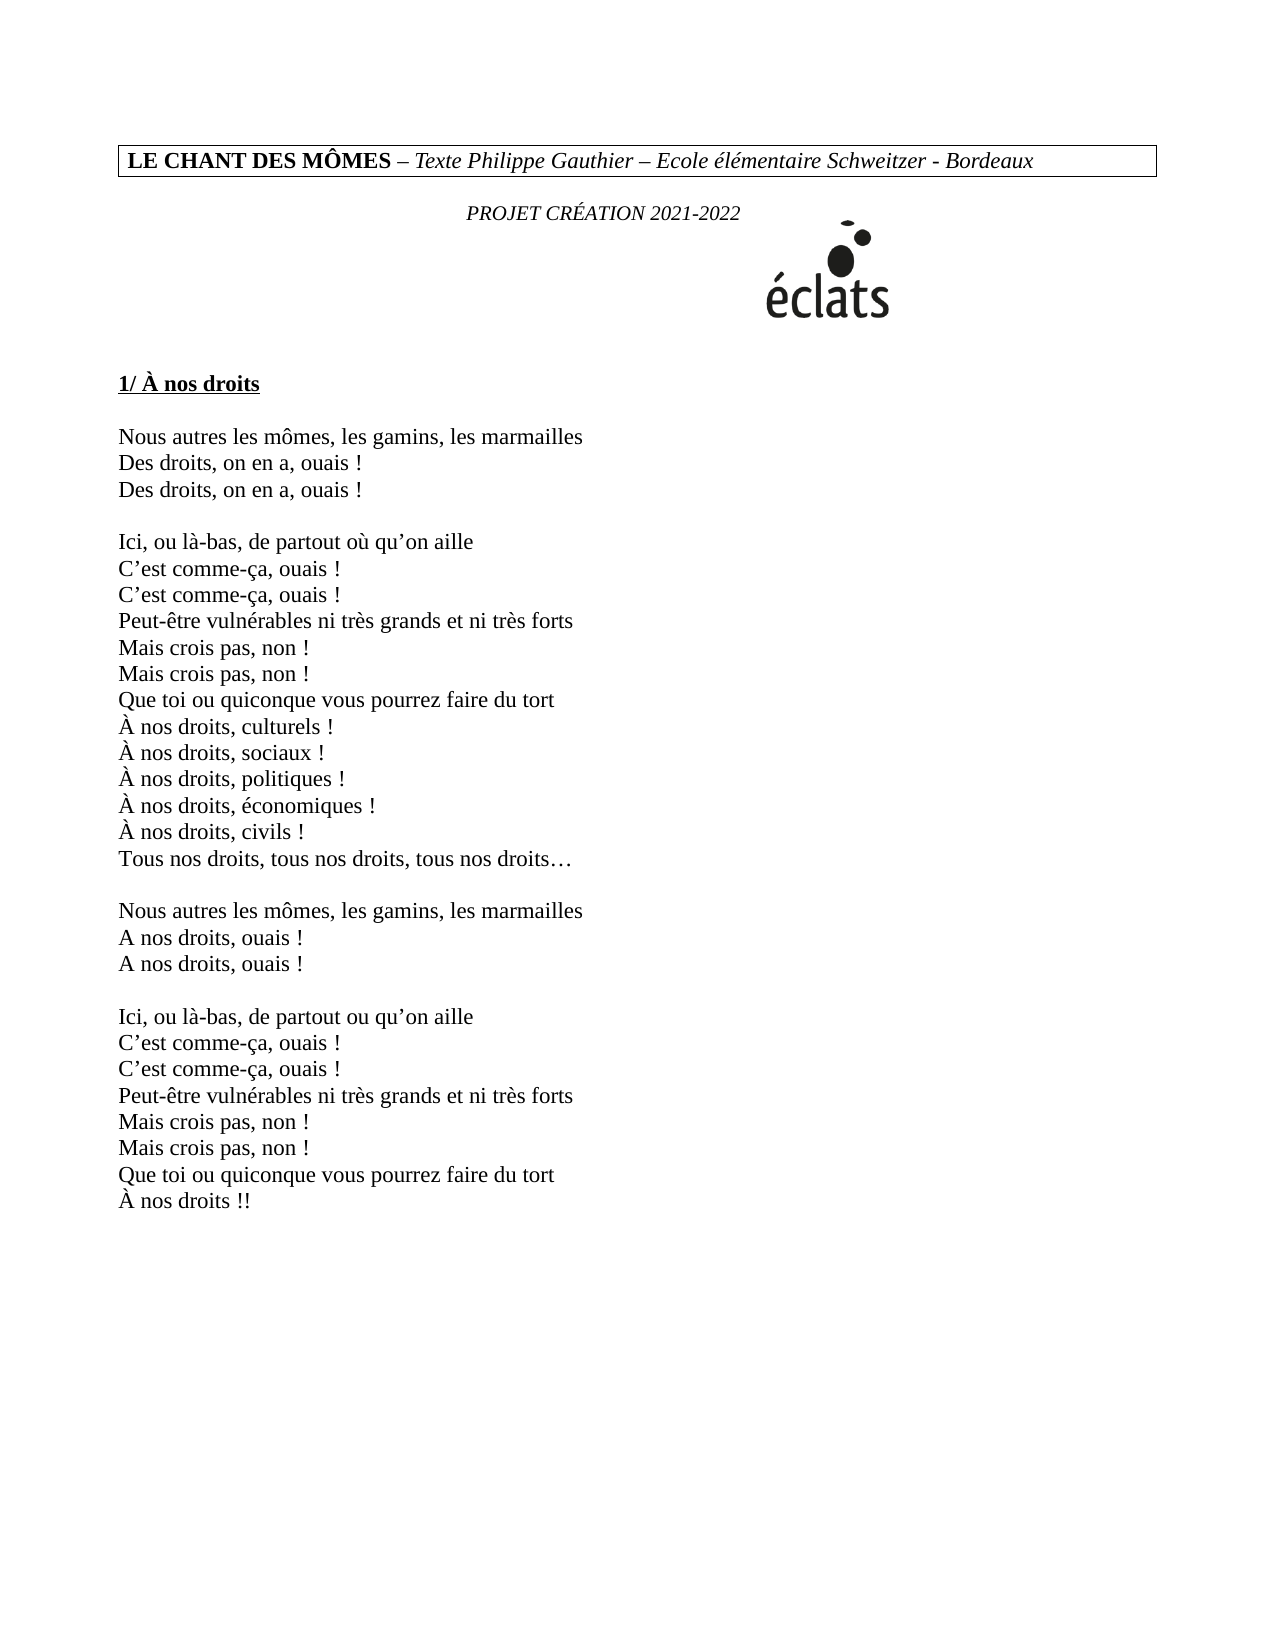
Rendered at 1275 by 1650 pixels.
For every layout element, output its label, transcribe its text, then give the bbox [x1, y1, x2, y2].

text C’est comme-ça, ouais ! [118, 581, 1237, 607]
text Tous nos droits, tous nos droits, tous nos droits… [118, 844, 1237, 871]
text Nous autres les mômes, les gamins, les marmailles [118, 897, 1237, 924]
text A nos droits, ouais ! [118, 950, 1237, 976]
text PROJET CRÉATION 2021-2022 [118, 201, 1237, 317]
text Que toi ou quiconque vous pourrez faire du tort [118, 686, 1237, 713]
text 1/ À nos droits [118, 370, 1157, 397]
text Mais crois pas, non ! [118, 660, 1237, 686]
text Nous autres les mômes, les gamins, les marmailles [118, 423, 1237, 449]
text À nos droits, économiques ! [118, 792, 1237, 818]
text Peut-être vulnérables ni très grands et ni très forts [118, 607, 1237, 634]
text C’est comme-ça, ouais ! [118, 555, 1237, 581]
text À nos droits, sociaux ! [118, 739, 1237, 766]
text Que toi ou quiconque vous pourrez faire du tort [118, 1161, 1237, 1187]
text Peut-être vulnérables ni très grands et ni très forts [118, 1082, 1237, 1108]
text À nos droits, culturels ! [118, 713, 1237, 739]
text Des droits, on en a, ouais ! [118, 476, 1237, 502]
text Ici, ou là-bas, de partout ou qu’on aille [118, 1003, 1237, 1029]
text Mais crois pas, non ! [118, 1134, 1237, 1161]
text À nos droits, politiques ! [118, 766, 1237, 792]
text Mais crois pas, non ! [118, 1108, 1237, 1134]
text Ici, ou là-bas, de partout où qu’on aille [118, 528, 1237, 555]
text À nos droits, civils ! [118, 818, 1237, 844]
text À nos droits !! [118, 1187, 1237, 1213]
text C’est comme-ça, ouais ! [118, 1055, 1237, 1082]
text LE CHANT DES MÔMES – Texte Philippe Gauthier – Ecole élémentaire Schweitzer - Bordeaux [119, 146, 1156, 176]
text A nos droits, ouais ! [118, 924, 1237, 950]
text Des droits, on en a, ouais ! [118, 449, 1237, 476]
text Mais crois pas, non ! [118, 634, 1237, 660]
text C’est comme-ça, ouais ! [118, 1029, 1237, 1055]
